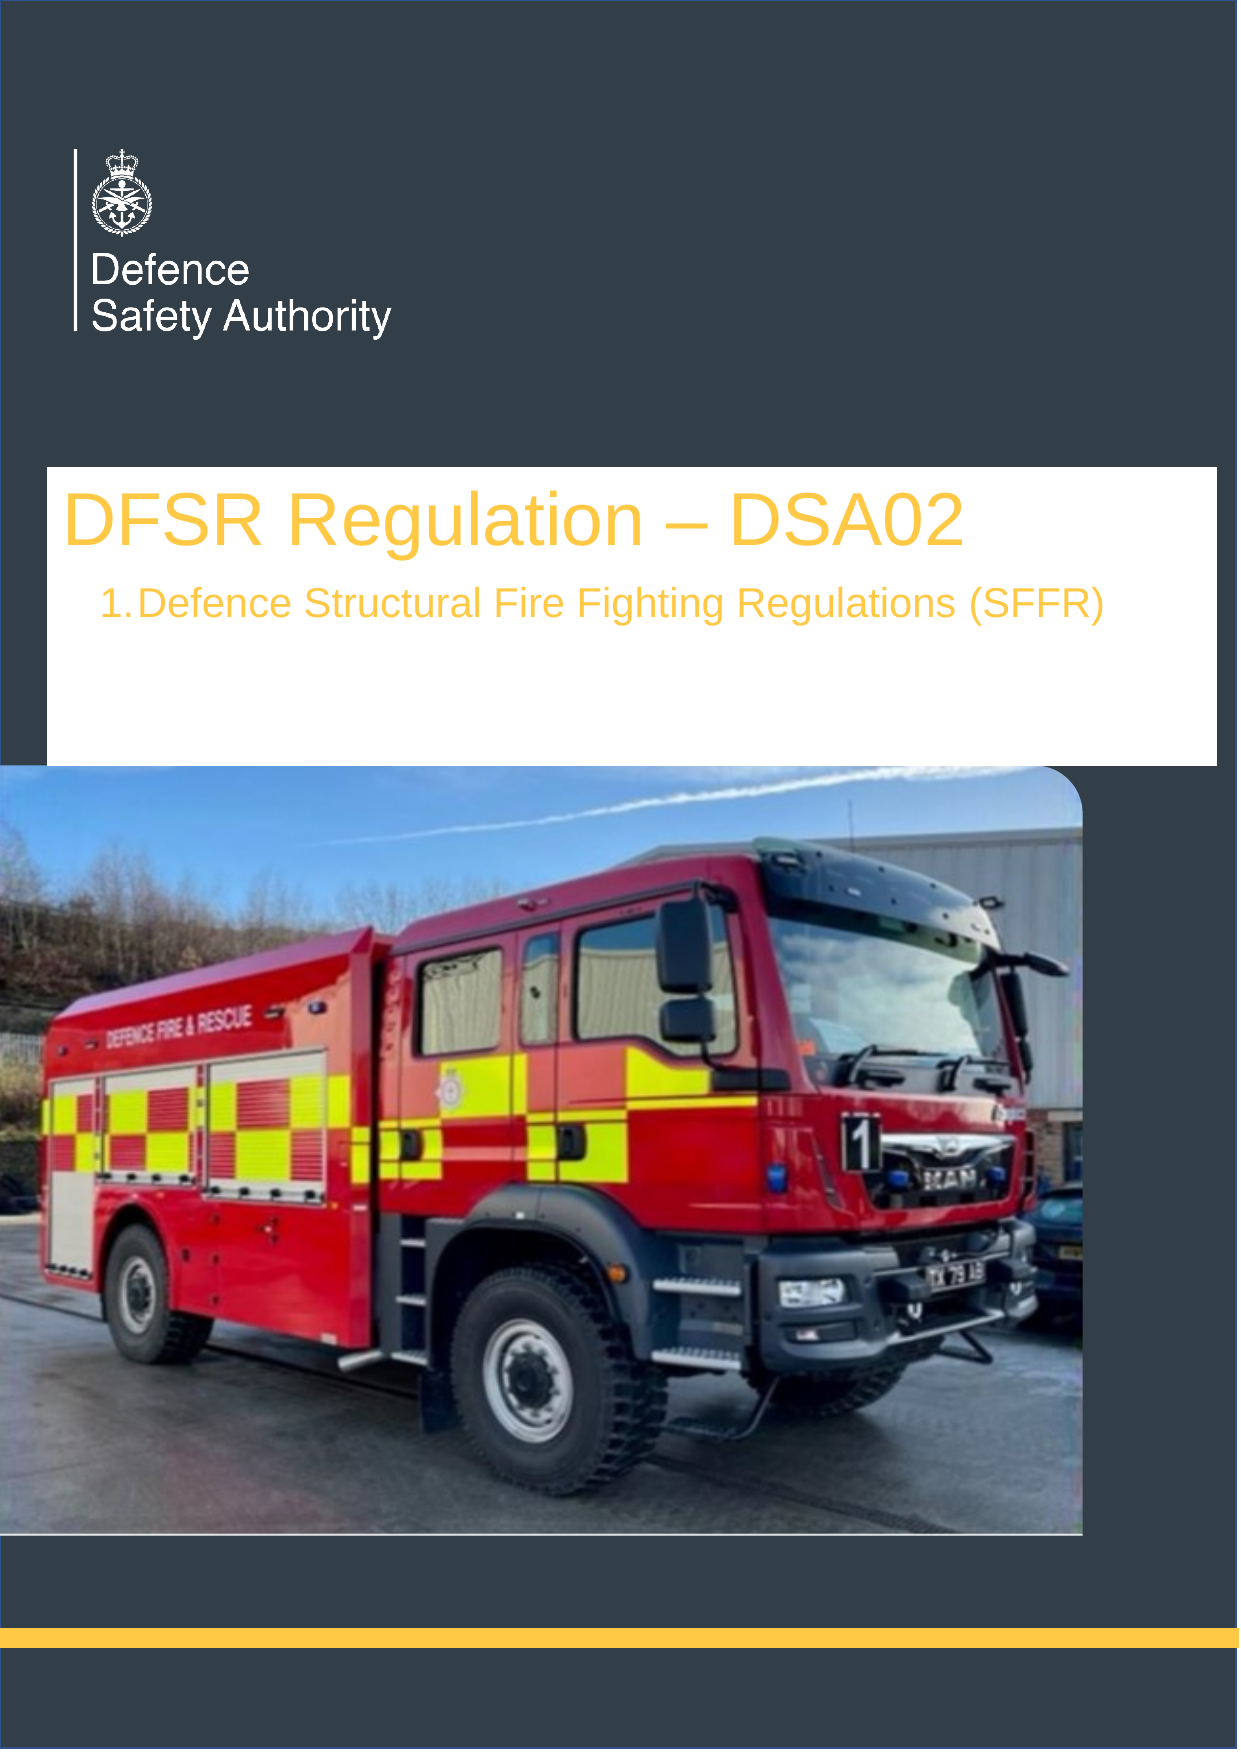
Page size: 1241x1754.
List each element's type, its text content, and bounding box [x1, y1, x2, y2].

subtitle Defence Structural Fire Fighting Regulations (SFFR) [99, 579, 1202, 627]
subtitle DFSR Regulation – DSA02 [62, 475, 1202, 561]
